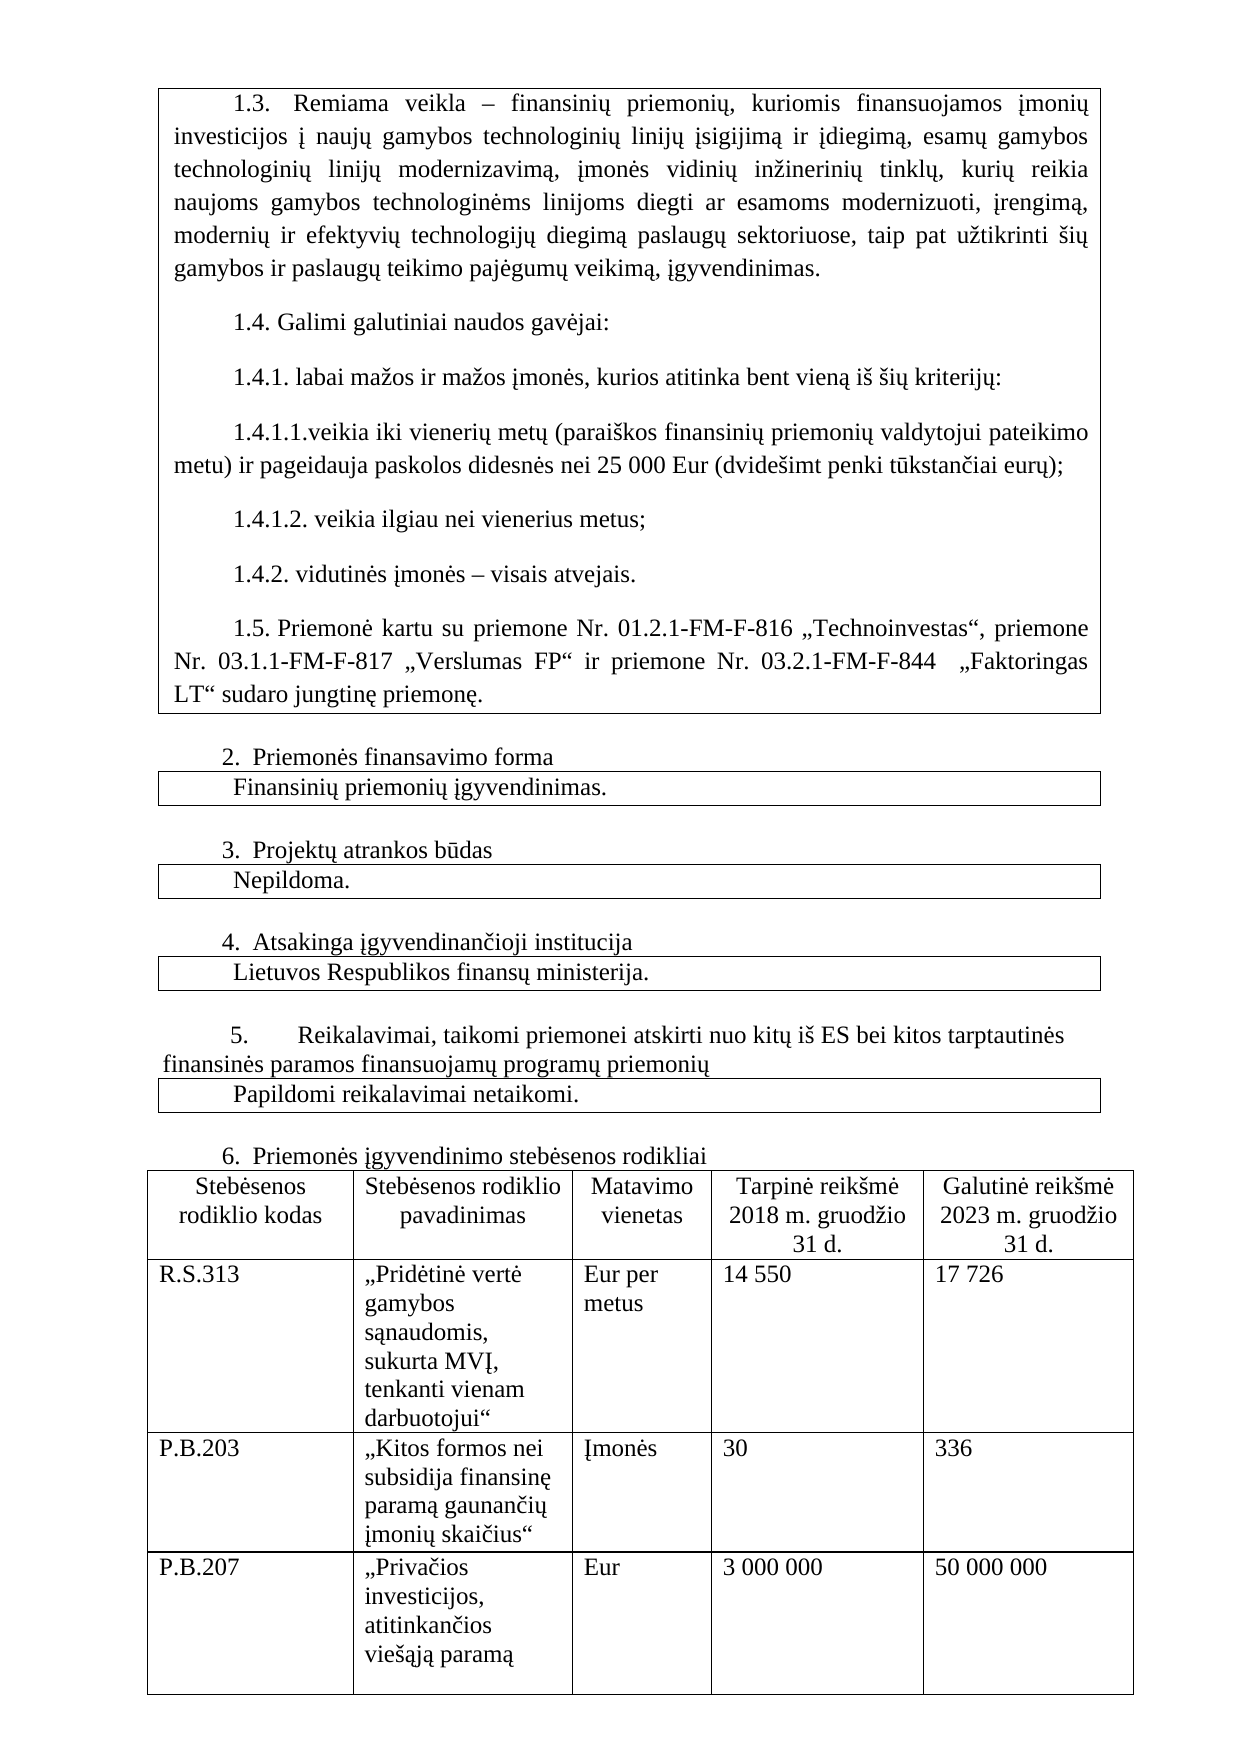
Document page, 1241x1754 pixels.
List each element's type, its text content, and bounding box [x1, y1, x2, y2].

table_cell 50 000 000 [924, 1553, 1133, 1694]
table_cell Eur [573, 1553, 711, 1694]
table_cell P.B.203 [148, 1433, 353, 1551]
table_cell „Privačios investicijos, atitinkančios viešąją paramą [354, 1553, 572, 1694]
text 2. Priemonės finansavimo forma [222, 742, 1078, 771]
table_header Stebėsenos rodiklio pavadinimas [354, 1171, 572, 1258]
table_header Lietuvos Respublikos finansų ministerija. [159, 957, 1100, 990]
table_header Matavimo vienetas [573, 1171, 711, 1258]
text 4. Atsakinga įgyvendinančioji institucija [222, 927, 1078, 956]
table_cell R.S.313 [148, 1260, 353, 1432]
text 3. Projektų atrankos būdas [222, 835, 1078, 864]
table_cell 30 [712, 1433, 923, 1551]
text 6. Priemonės įgyvendinimo stebėsenos rodikliai [222, 1141, 1078, 1170]
table_cell Įmonės [573, 1433, 711, 1551]
table_cell 1.3. Remiama veikla – finansinių priemonių, kuriomis finansuojamos įmonių investicijos į naujų gamybos technologinių linijų įsigijimą ir įdiegimą, esamų gamybos technologinių linijų modernizavimą, įmonės vidinių inžinerinių tinklų, kurių reikia naujoms gamybos technologinėms linijoms diegti ar esamoms modernizuoti, įrengimą, modernių ir efektyvių technologijų diegimą paslaugų sektoriuose, taip pat užtikrinti šių gamybos ir paslaugų teikimo pajėgumų veikimą, įgyvendinimas. 1.4. Galimi galutiniai naudos gavėjai: 1.4.1. labai mažos ir mažos įmonės, kurios atitinka bent vieną iš šių kriterijų: 1.4.1.1.veikia iki vienerių metų (paraiškos finansinių priemonių valdytojui pateikimo metu) ir pageidauja paskolos didesnės nei 25 000 Eur (dvidešimt penki tūkstančiai eurų); 1.4.1.2. veikia ilgiau nei vienerius metus; 1.4.2. vidutinės įmonės – visais atvejais. 1.5. Priemonė kartu su priemone Nr. 01.2.1-FM-F-816 „Technoinvestas“, priemone Nr. 03.1.1-FM-F-817 „Verslumas FP“ ir priemone Nr. 03.2.1-FM-F-844 „Faktoringas LT“ sudaro jungtinę priemonę. [159, 89, 1100, 712]
table_cell Eur per metus [573, 1260, 711, 1432]
table_cell „Kitos formos nei subsidija finansinę paramą gaunančių įmonių skaičius“ [354, 1433, 572, 1551]
table_header Tarpinė reikšmė 2018 m. gruodžio 31 d. [712, 1171, 923, 1258]
table_header Stebėsenos rodiklio kodas [148, 1171, 353, 1258]
text 5. Reikalavimai, taikomi priemonei atskirti nuo kitų iš ES bei kitos tarptautinės finansinės paramos finansuojamų programų priemonių [162, 1020, 1078, 1078]
table_cell 336 [924, 1433, 1133, 1551]
table_cell 14 550 [712, 1260, 923, 1432]
table_header Nepildoma. [159, 865, 1100, 898]
table_cell 3 000 000 [712, 1553, 923, 1694]
table_header Galutinė reikšmė 2023 m. gruodžio 31 d. [924, 1171, 1133, 1258]
table_header Papildomi reikalavimai netaikomi. [159, 1079, 1100, 1112]
table_cell „Pridėtinė vertė gamybos sąnaudomis, sukurta MVĮ, tenkanti vienam darbuotojui“ [354, 1260, 572, 1432]
table_header Finansinių priemonių įgyvendinimas. [159, 772, 1100, 805]
table_cell P.B.207 [148, 1553, 353, 1694]
table_cell 17 726 [924, 1260, 1133, 1432]
